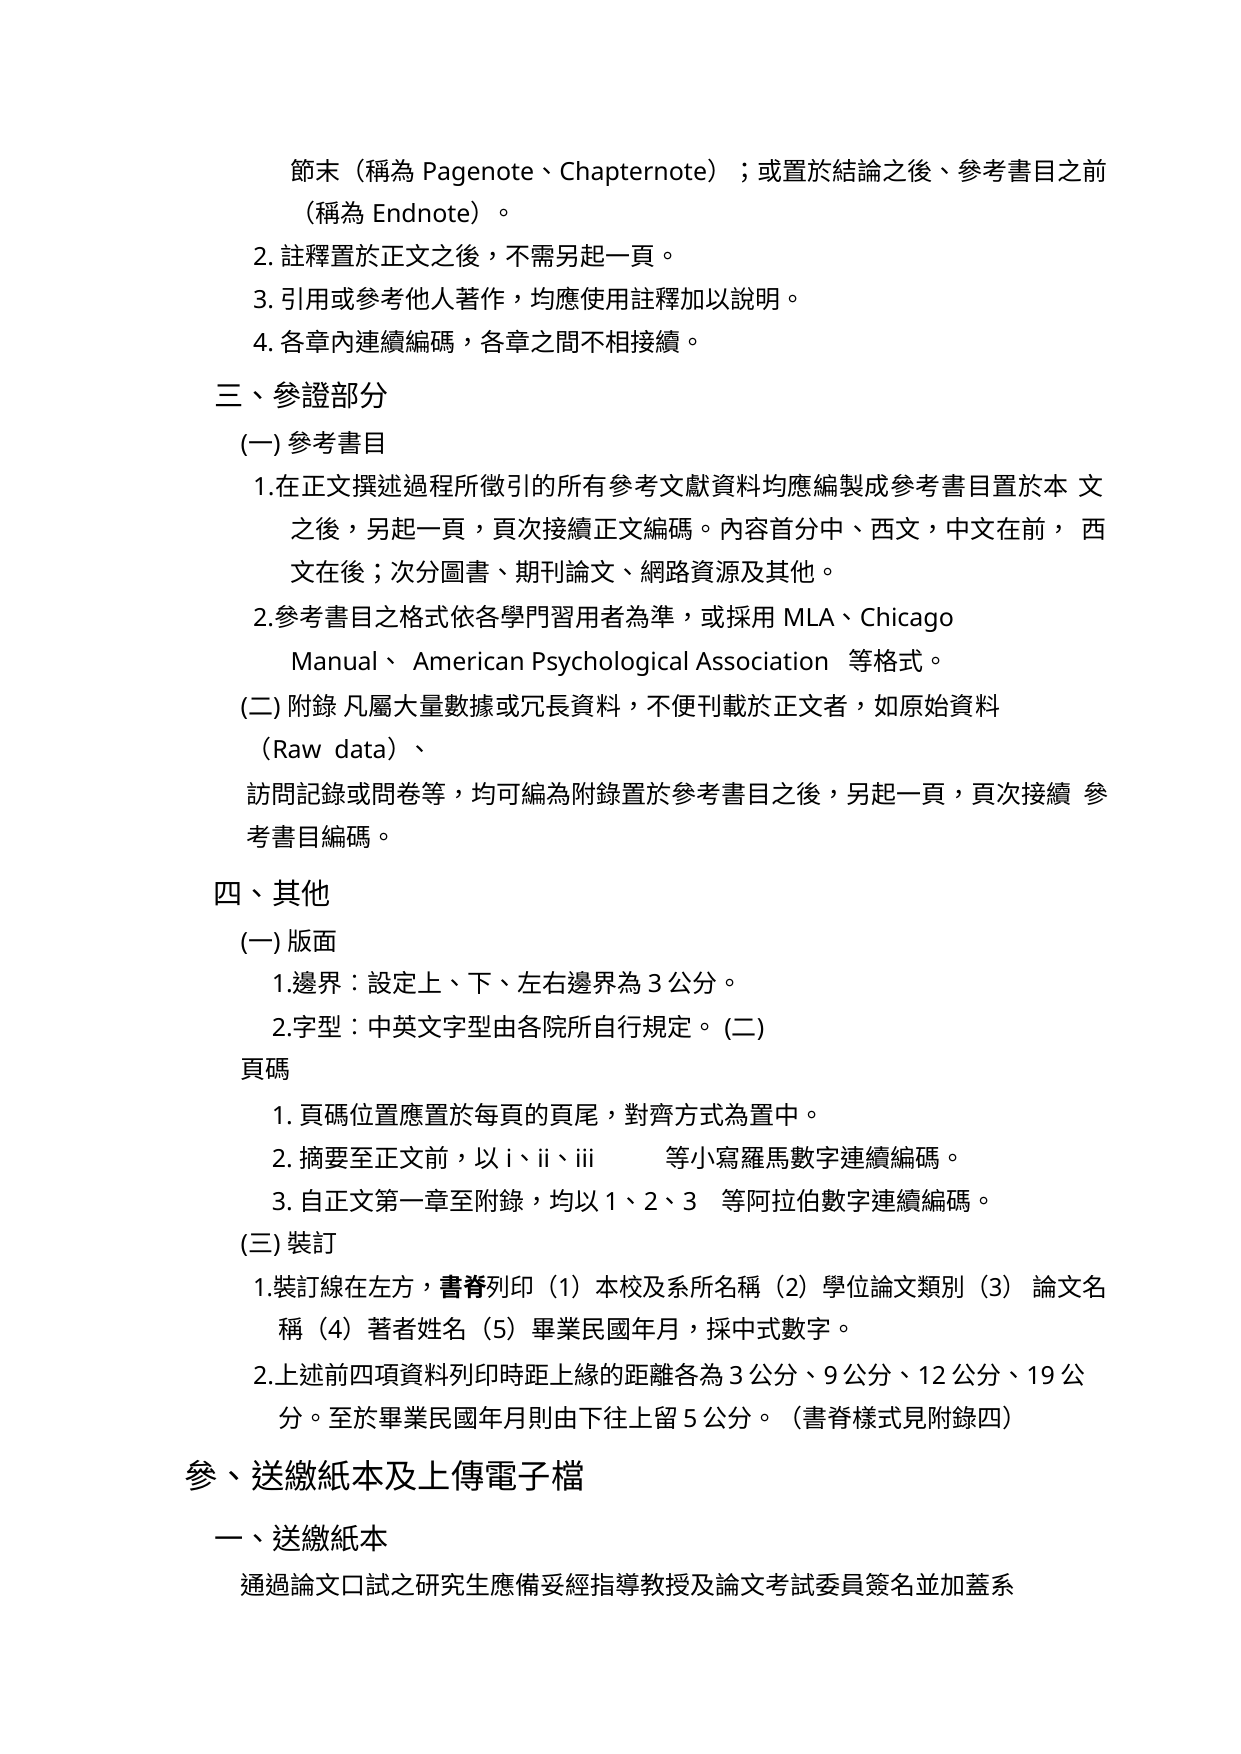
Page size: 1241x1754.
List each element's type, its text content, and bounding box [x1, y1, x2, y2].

subtitle 一、送繳紙本 [182, 1518, 420, 1558]
subtitle 四、其他 [213, 873, 1111, 913]
text 通過論文口試之研究生應備妥經指導教授及論文考試委員簽名並加蓋系 [240, 1568, 1111, 1602]
text (三) 裝訂 [240, 1226, 1111, 1260]
subtitle 參、送繳紙本及上傳電子檔 [182, 1453, 587, 1499]
text 2. 註釋置於正文之後，不需另起一頁。 [253, 238, 1111, 272]
text 1.在正文撰述過程所徵引的所有參考文獻資料均應編製成參考書目置於本 文之後，另起一頁，頁次接續正文編碼。內容首分中、西文，中文在前， 西文在後；次分圖書、期刊論文、網路資源及其他。 [253, 468, 1111, 589]
text 1.邊界︰設定上、下、左右邊界為3公分。 [272, 966, 1111, 1000]
text 訪問記錄或問卷等，均可編為附錄置於參考書目之後，另起一頁，頁次接續 參考書目編碼。 [247, 777, 1111, 854]
text 3. 引用或參考他人著作，均應使用註釋加以說明。 [253, 281, 1111, 315]
text （稱為 Endnote）。 [290, 195, 1111, 229]
text (二) 附錄 凡屬大量數據或冗長資料，不便刊載於正文者，如原始資料（Raw data）、 [240, 688, 1071, 765]
text 2.上述前四項資料列印時距上緣的距離各為3公分、9公分、12公分、19公 分。至於畢業民國年月則由下往上留5公分。（書脊樣式見附錄四） [253, 1357, 1111, 1434]
text 2.參考書目之格式依各學門習用者為準，或採用 MLA、Chicago Manual、 American Psychological Association 等格式。 [253, 600, 1063, 677]
text 1.裝訂線在左方，書脊列印（1）本校及系所名稱（2）學位論文類別（3） 論文名稱（4）著者姓名（5）畢業民國年月，採中式數字。 [253, 1269, 1111, 1346]
text 2.字型︰中英文字型由各院所自行規定。 (二) 頁碼 [240, 1009, 770, 1086]
text 2. 摘要至正文前，以 i、ii、iii 等小寫羅馬數字連續編碼。 [272, 1140, 1111, 1174]
text 節末（稱為 Pagenote、Chapternote）；或置於結論之後、參考書目之前 [290, 154, 1111, 187]
text (一) 參考書目 [240, 426, 1111, 459]
text (一) 版面 [240, 923, 1111, 957]
text 4. 各章內連續編碼，各章之間不相接續。 [253, 324, 1111, 358]
text 3. 自正文第一章至附錄，均以1、2、3 等阿拉伯數字連續編碼。 [272, 1183, 1111, 1217]
text 1. 頁碼位置應置於每頁的頁尾，對齊方式為置中。 [272, 1097, 1111, 1131]
subtitle 三、參證部分 [182, 376, 420, 415]
